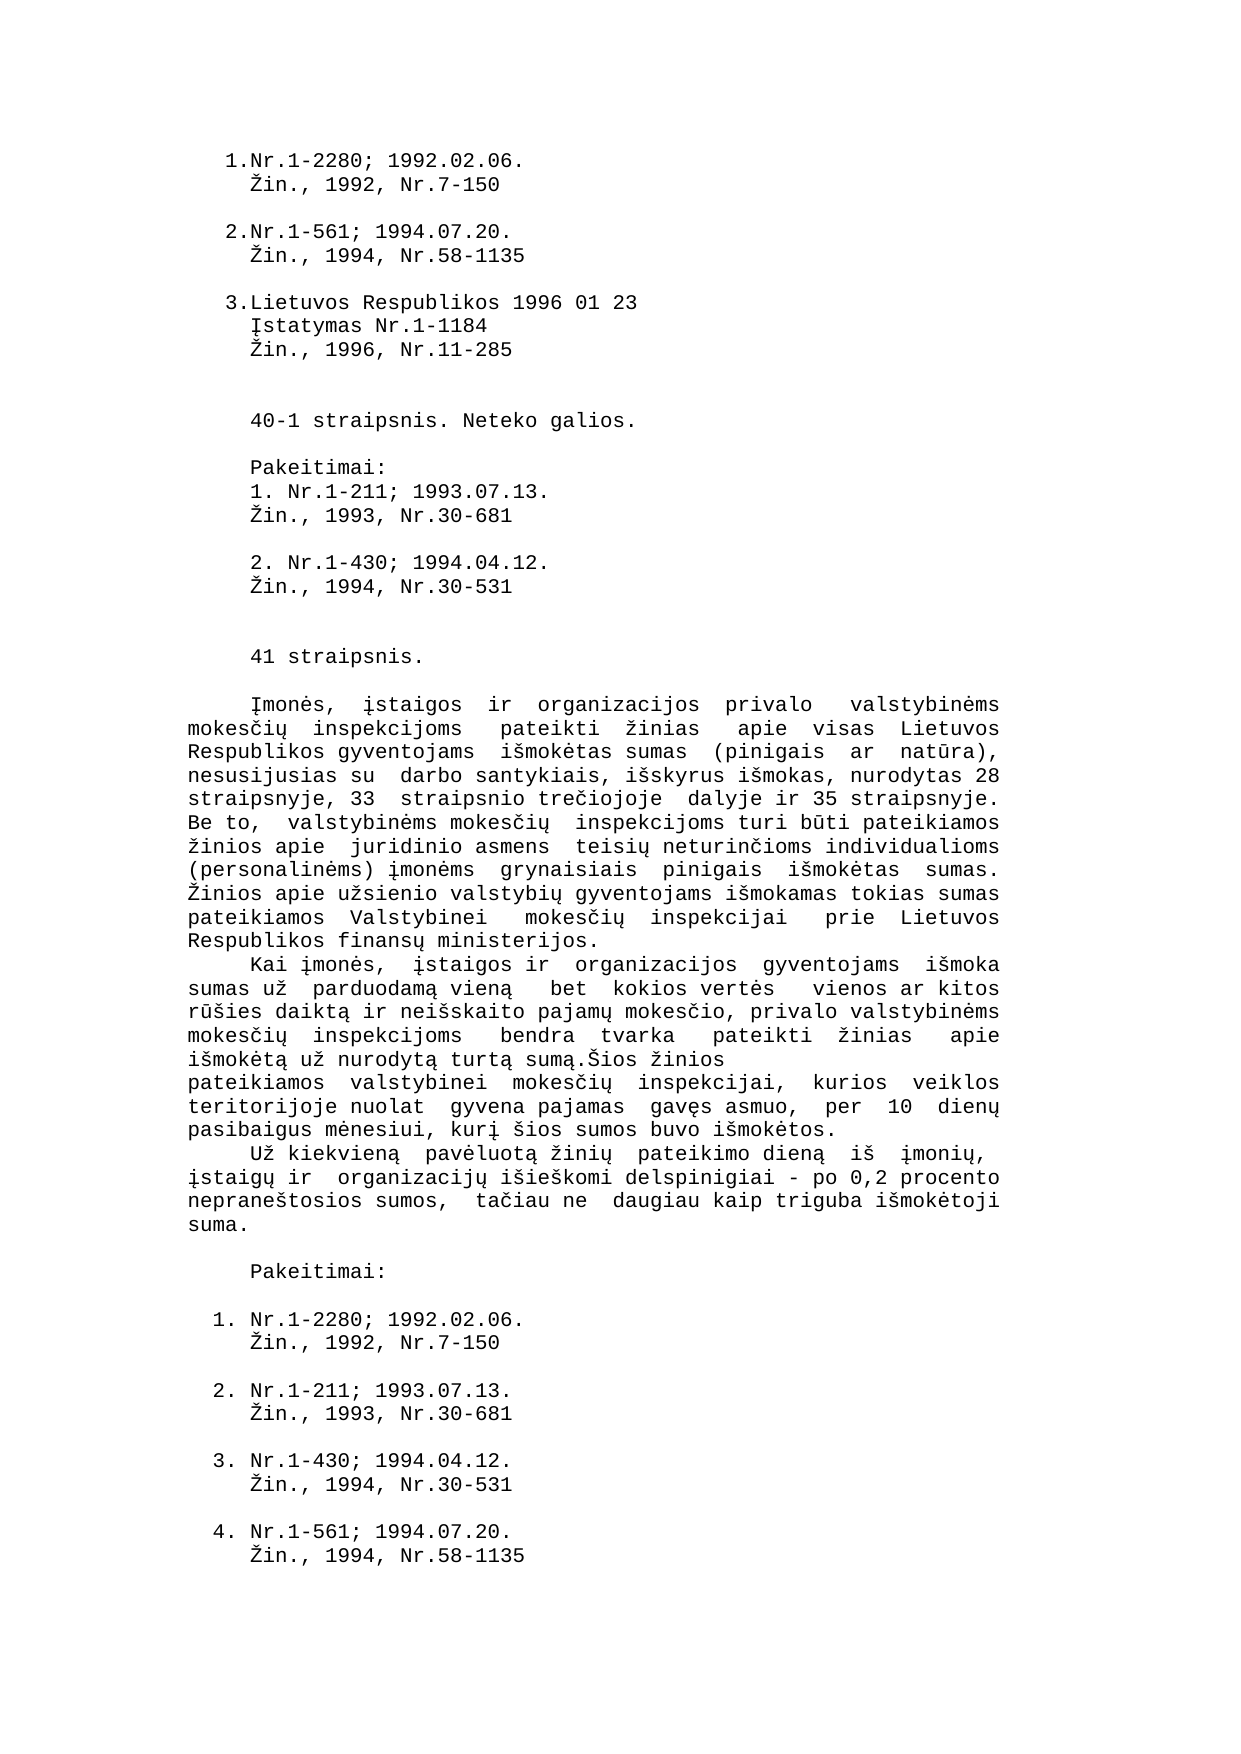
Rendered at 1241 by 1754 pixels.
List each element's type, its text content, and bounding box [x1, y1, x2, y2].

text Žin., 1994, Nr.58-1135 [187, 244, 1053, 268]
text 41 straipsnis. [187, 647, 1053, 670]
text 40-1 straipsnis. Neteko galios. [187, 410, 1053, 434]
text 2. Nr.1-430; 1994.04.12. [187, 552, 1053, 576]
text mokesčių inspekcijoms bendra tvarka pateikti žinias apie [187, 1025, 1053, 1048]
text pasibaigus mėnesiui, kurį šios sumos buvo išmokėtos. [187, 1119, 1053, 1143]
text (personalinėms) įmonėms grynaisiais pinigais išmokėtas sumas. [187, 859, 1053, 883]
text nesusijusias su darbo santykiais, išskyrus išmokas, nurodytas 28 [187, 765, 1053, 788]
text Už kiekvieną pavėluotą žinių pateikimo dieną iš įmonių, [187, 1143, 1053, 1167]
text 3. Nr.1-430; 1994.04.12. [187, 1451, 1053, 1474]
text 1.Nr.1-2280; 1992.02.06. [187, 150, 1053, 174]
text sumas už parduodamą vieną bet kokios vertės vienos ar kitos [187, 978, 1053, 1001]
text 4. Nr.1-561; 1994.07.20. [187, 1521, 1053, 1545]
text 3.Lietuvos Respublikos 1996 01 23 [187, 292, 1053, 316]
text teritorijoje nuolat gyvena pajamas gavęs asmuo, per 10 dienų [187, 1096, 1053, 1119]
text 1. Nr.1-2280; 1992.02.06. [187, 1309, 1053, 1332]
text Pakeitimai: [187, 457, 1053, 481]
text Žin., 1994, Nr.30-531 [187, 1474, 1053, 1498]
text rūšies daiktą ir neišskaito pajamų mokesčio, privalo valstybinėms [187, 1001, 1053, 1025]
text Kai įmonės, įstaigos ir organizacijos gyventojams išmoka [187, 954, 1053, 978]
text Žin., 1994, Nr.58-1135 [187, 1545, 1053, 1569]
text suma. [187, 1214, 1053, 1238]
text Respublikos finansų ministerijos. [187, 930, 1053, 954]
text Žin., 1993, Nr.30-681 [187, 1403, 1053, 1427]
text įstaigų ir organizacijų išieškomi delspinigiai - po 0,2 procento [187, 1167, 1053, 1190]
text Respublikos gyventojams išmokėtas sumas (pinigais ar natūra), [187, 741, 1053, 765]
text Žin., 1994, Nr.30-531 [187, 576, 1053, 599]
text Žinios apie užsienio valstybių gyventojams išmokamas tokias sumas [187, 883, 1053, 907]
text Be to, valstybinėms mokesčių inspekcijoms turi būti pateikiamos [187, 812, 1053, 836]
text išmokėtą už nurodytą turtą sumą.Šios žinios [187, 1048, 1053, 1072]
text Žin., 1993, Nr.30-681 [187, 505, 1053, 528]
text Pakeitimai: [187, 1261, 1053, 1285]
text 2. Nr.1-211; 1993.07.13. [187, 1379, 1053, 1403]
text nepraneštosios sumos, tačiau ne daugiau kaip triguba išmokėtoji [187, 1190, 1053, 1214]
text Žin., 1996, Nr.11-285 [187, 339, 1053, 363]
text straipsnyje, 33 straipsnio trečiojoje dalyje ir 35 straipsnyje. [187, 788, 1053, 812]
text 1. Nr.1-211; 1993.07.13. [187, 481, 1053, 505]
text mokesčių inspekcijoms pateikti žinias apie visas Lietuvos [187, 717, 1053, 741]
text pateikiamos Valstybinei mokesčių inspekcijai prie Lietuvos [187, 907, 1053, 930]
text 2.Nr.1-561; 1994.07.20. [187, 221, 1053, 244]
text žinios apie juridinio asmens teisių neturinčioms individualioms [187, 836, 1053, 859]
text Įmonės, įstaigos ir organizacijos privalo valstybinėms [187, 694, 1053, 717]
text Žin., 1992, Nr.7-150 [187, 1332, 1053, 1356]
text Įstatymas Nr.1-1184 [187, 316, 1053, 339]
text pateikiamos valstybinei mokesčių inspekcijai, kurios veiklos [187, 1072, 1053, 1096]
text Žin., 1992, Nr.7-150 [187, 174, 1053, 197]
